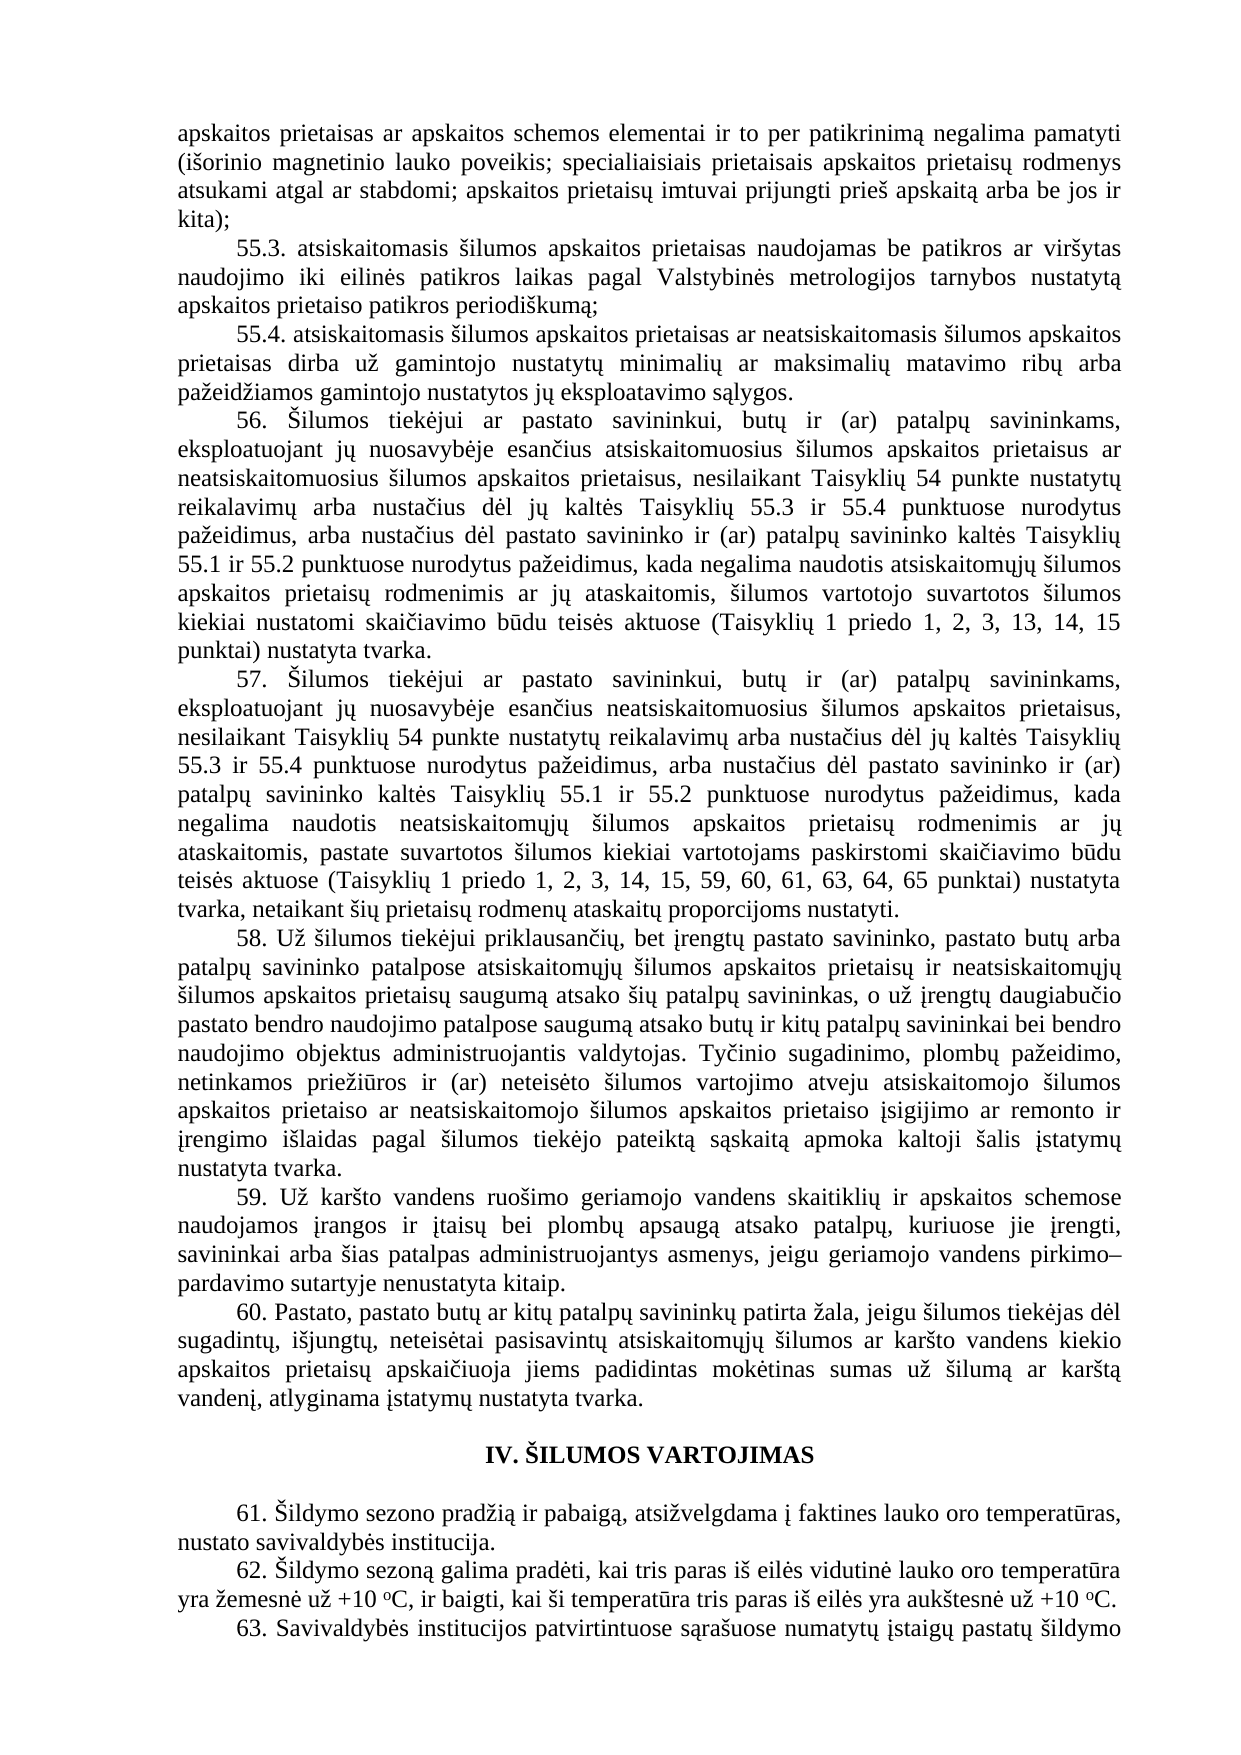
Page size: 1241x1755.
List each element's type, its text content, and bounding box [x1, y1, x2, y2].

text 59. Už karšto vandens ruošimo geriamojo vandens skaitiklių ir apskaitos schemose naudojamos įrangos ir įtaisų bei plombų apsaugą atsako patalpų, kuriuose jie įrengti, savininkai arba šias patalpas administruojantys asmenys, jeigu geriamojo vandens pirkimo–pardavimo sutartyje nenustatyta kitaip. [177, 1182, 1122, 1297]
text 60. Pastato, pastato butų ar kitų patalpų savininkų patirta žala, jeigu šilumos tiekėjas dėl sugadintų, išjungtų, neteisėtai pasisavintų atsiskaitomųjų šilumos ar karšto vandens kiekio apskaitos prietaisų apskaičiuoja jiems padidintas mokėtinas sumas už šilumą ar karštą vandenį, atlyginama įstatymų nustatyta tvarka. [177, 1297, 1122, 1412]
text 55.3. atsiskaitomasis šilumos apskaitos prietaisas naudojamas be patikros ar viršytas naudojimo iki eilinės patikros laikas pagal Valstybinės metrologijos tarnybos nustatytą apskaitos prietaiso patikros periodiškumą; [177, 233, 1122, 319]
text IV. ŠILUMOS VARTOJIMAS [177, 1441, 1122, 1469]
text 55.4. atsiskaitomasis šilumos apskaitos prietaisas ar neatsiskaitomasis šilumos apskaitos prietaisas dirba už gamintojo nustatytų minimalių ar maksimalių matavimo ribų arba pažeidžiamos gamintojo nustatytos jų eksploatavimo sąlygos. [177, 319, 1122, 406]
text 57. Šilumos tiekėjui ar pastato savininkui, butų ir (ar) patalpų savininkams, eksploatuojant jų nuosavybėje esančius neatsiskaitomuosius šilumos apskaitos prietaisus, nesilaikant Taisyklių 54 punkte nustatytų reikalavimų arba nustačius dėl jų kaltės Taisyklių 55.3 ir 55.4 punktuose nurodytus pažeidimus, arba nustačius dėl pastato savininko ir (ar) patalpų savininko kaltės Taisyklių 55.1 ir 55.2 punktuose nurodytus pažeidimus, kada negalima naudotis neatsiskaitomųjų šilumos apskaitos prietaisų rodmenimis ar jų ataskaitomis, pastate suvartotos šilumos kiekiai vartotojams paskirstomi skaičiavimo būdu teisės aktuose (Taisyklių 1 priedo 1, 2, 3, 14, 15, 59, 60, 61, 63, 64, 65 punktai) nustatyta tvarka, netaikant šių prietaisų rodmenų ataskaitų proporcijoms nustatyti. [177, 664, 1122, 923]
text 63. Savivaldybės institucijos patvirtintuose sąrašuose numatytų įstaigų pastatų šildymo [177, 1613, 1122, 1642]
text 56. Šilumos tiekėjui ar pastato savininkui, butų ir (ar) patalpų savininkams, eksploatuojant jų nuosavybėje esančius atsiskaitomuosius šilumos apskaitos prietaisus ar neatsiskaitomuosius šilumos apskaitos prietaisus, nesilaikant Taisyklių 54 punkte nustatytų reikalavimų arba nustačius dėl jų kaltės Taisyklių 55.3 ir 55.4 punktuose nurodytus pažeidimus, arba nustačius dėl pastato savininko ir (ar) patalpų savininko kaltės Taisyklių 55.1 ir 55.2 punktuose nurodytus pažeidimus, kada negalima naudotis atsiskaitomųjų šilumos apskaitos prietaisų rodmenimis ar jų ataskaitomis, šilumos vartotojo suvartotos šilumos kiekiai nustatomi skaičiavimo būdu teisės aktuose (Taisyklių 1 priedo 1, 2, 3, 13, 14, 15 punktai) nustatyta tvarka. [177, 406, 1122, 664]
text 61. Šildymo sezono pradžią ir pabaigą, atsižvelgdama į faktines lauko oro temperatūras, nustato savivaldybės institucija. [177, 1498, 1122, 1556]
text apskaitos prietaisas ar apskaitos schemos elementai ir to per patikrinimą negalima pamatyti (išorinio magnetinio lauko poveikis; specialiaisiais prietaisais apskaitos prietaisų rodmenys atsukami atgal ar stabdomi; apskaitos prietaisų imtuvai prijungti prieš apskaitą arba be jos ir kita); [177, 118, 1122, 233]
text 62. Šildymo sezoną galima pradėti, kai tris paras iš eilės vidutinė lauko oro temperatūra yra žemesnė už +10 oC, ir baigti, kai ši temperatūra tris paras iš eilės yra aukštesnė už +10 oC. [177, 1556, 1122, 1613]
text 58. Už šilumos tiekėjui priklausančių, bet įrengtų pastato savininko, pastato butų arba patalpų savininko patalpose atsiskaitomųjų šilumos apskaitos prietaisų ir neatsiskaitomųjų šilumos apskaitos prietaisų saugumą atsako šių patalpų savininkas, o už įrengtų daugiabučio pastato bendro naudojimo patalpose saugumą atsako butų ir kitų patalpų savininkai bei bendro naudojimo objektus administruojantis valdytojas. Tyčinio sugadinimo, plombų pažeidimo, netinkamos priežiūros ir (ar) neteisėto šilumos vartojimo atveju atsiskaitomojo šilumos apskaitos prietaiso ar neatsiskaitomojo šilumos apskaitos prietaiso įsigijimo ar remonto ir įrengimo išlaidas pagal šilumos tiekėjo pateiktą sąskaitą apmoka kaltoji šalis įstatymų nustatyta tvarka. [177, 923, 1122, 1182]
